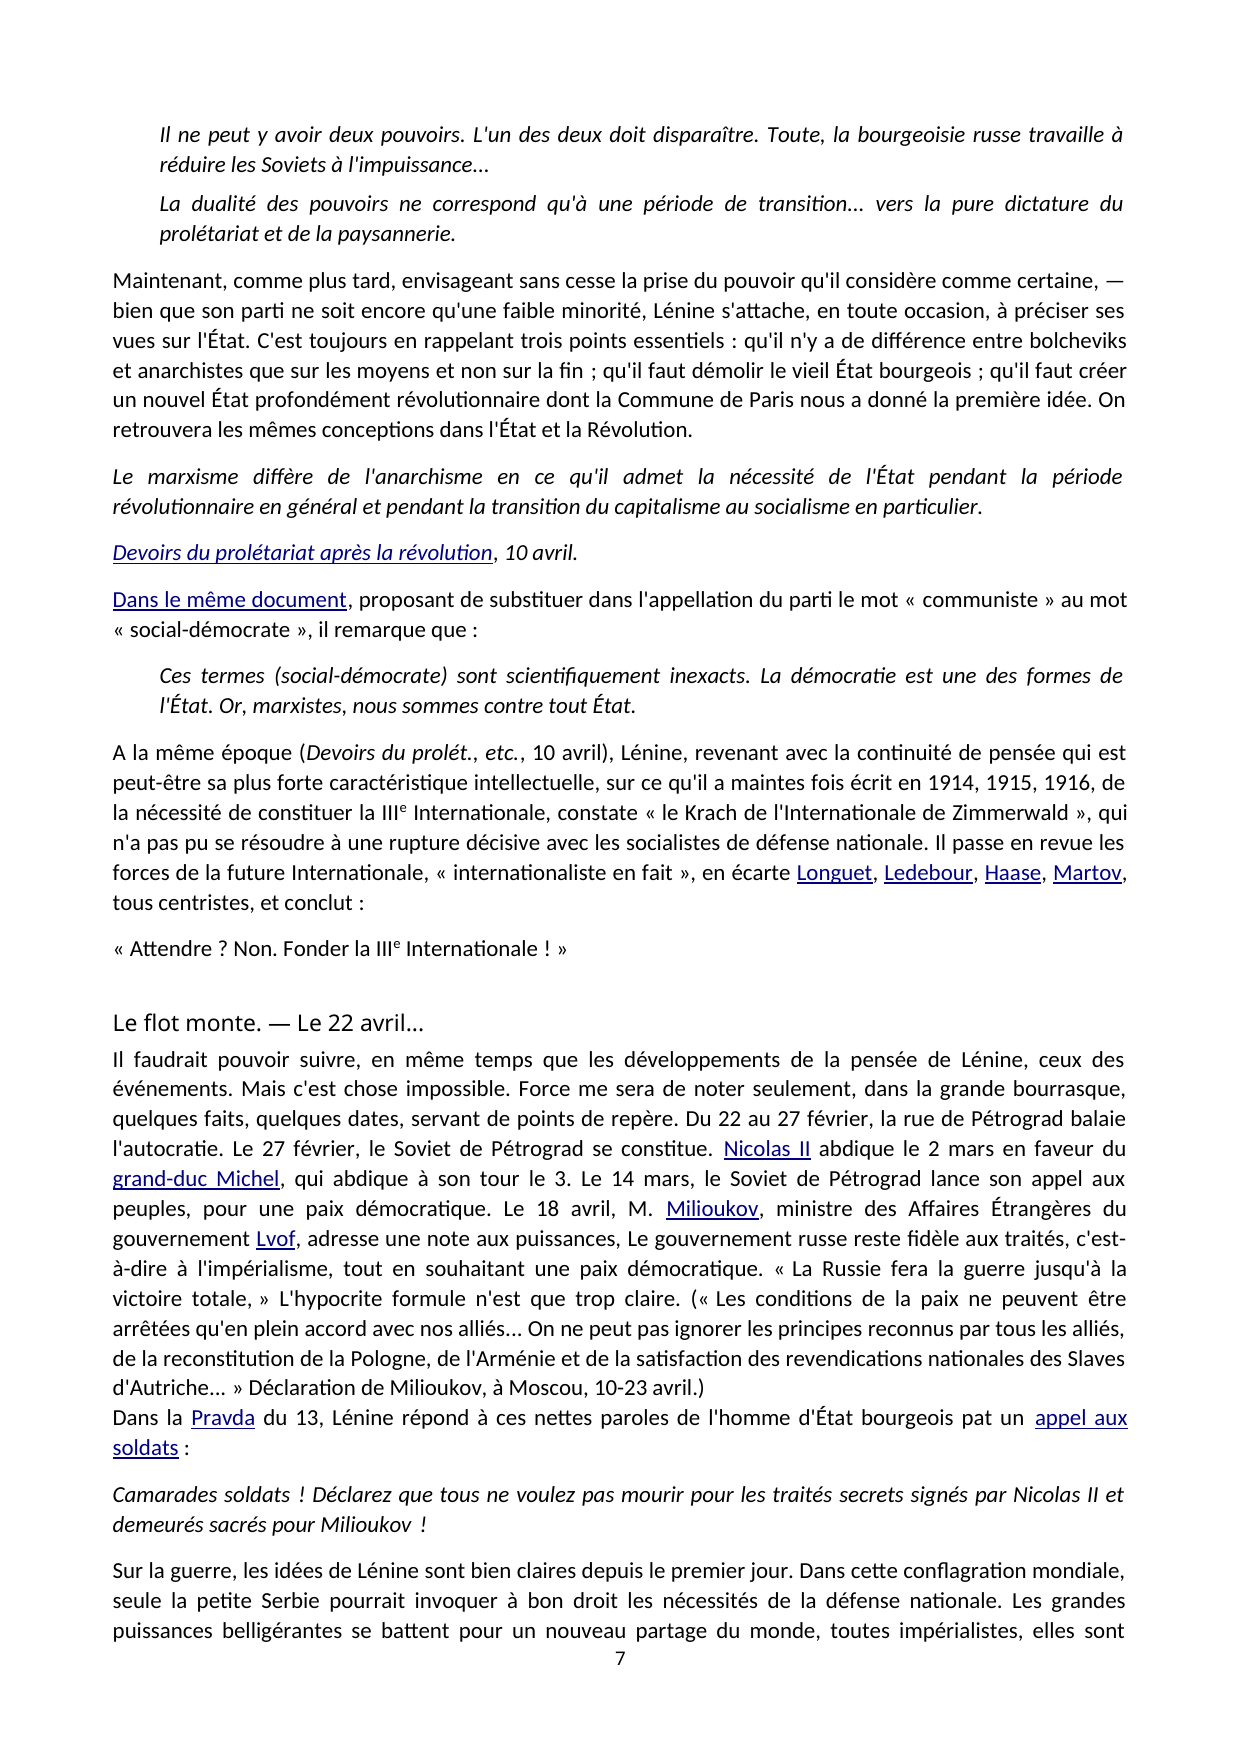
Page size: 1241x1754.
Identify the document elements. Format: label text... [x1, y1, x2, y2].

text Il faudrait pouvoir suivre, en même temps que les développements de la pensée de Lénine, ceux des événements. Mais c'est chose impossible. Force me sera de noter seulement, dans la grande bourrasque, quelques faits, quelques dates, servant de points de repère. Du 22 au 27 février, la rue de Pétrograd balaie l'autocratie. Le 27 février, le Soviet de Pétrograd se constitue. Nicolas II abdique le 2 mars en faveur du grand-duc Michel, qui abdique à son tour le 3. Le 14 mars, le Soviet de Pétrograd lance son appel aux peuples, pour une paix démocratique. Le 18 avril, M. Milioukov, ministre des Affaires Étrangères du gouvernement Lvof, adresse une note aux puissances, Le gouvernement russe reste fidèle aux traités, c'est-à-dire à l'impérialisme, tout en souhaitant une paix démocratique. « La Russie fera la guerre jusqu'à la victoire totale, » L'hypocrite formule n'est que trop claire. (« Les conditions de la paix ne peuvent être arrêtées qu'en plein accord avec nos alliés... On ne peut pas ignorer les principes reconnus par tous les alliés, de la reconstitution de la Pologne, de l'Arménie et de la satisfaction des revendications nationales des Slaves d'Autriche... » Déclaration de Milioukov, à Moscou, 10-23 avril.) [112, 1045, 1128, 1402]
text Camarades soldats ! Déclarez que tous ne voulez pas mourir pour les traités secrets signés par Nicolas II et demeurés sacrés pour Milioukov ! [112, 1480, 1128, 1538]
text La dualité des pouvoirs ne correspond qu'à une période de transition... vers la pure dictature du prolétariat et de la paysannerie. [159, 189, 1128, 247]
text Ces termes (social-démocrate) sont scientifiquement inexacts. La démocratie est une des formes de l'État. Or, marxistes, nous sommes contre tout État. [159, 662, 1128, 719]
text Sur la guerre, les idées de Lénine sont bien claires depuis le premier jour. Dans cette conflagration mondiale, seule la petite Serbie pourrait invoquer à bon droit les nécessités de la défense nationale. Les grandes puissances belligérantes se battent pour un nouveau partage du monde, toutes impérialistes, elles sont [112, 1556, 1128, 1644]
text « Attendre ? Non. Fonder la IIIe Internationale ! » [112, 934, 1128, 963]
text Devoirs du prolétariat après la révolution, 10 avril. [112, 538, 1128, 567]
text Le marxisme diffère de l'anarchisme en ce qu'il admet la nécessité de l'État pendant la période révolutionnaire en général et pendant la transition du capitalisme au socialisme en particulier. [112, 462, 1128, 520]
text Dans la Pravda du 13, Lénine répond à ces nettes paroles de l'homme d'État bourgeois pat un appel aux soldats : [112, 1403, 1128, 1461]
text Dans le même document, proposant de substituer dans l'appellation du parti le mot « communiste » au mot « social-démocrate », il remarque que : [112, 585, 1128, 643]
subtitle Le flot monte. — Le 22 avril... [112, 1007, 1128, 1038]
text A la même époque (Devoirs du prolét., etc., 10 avril), Lénine, revenant avec la continuité de pensée qui est peut-être sa plus forte caractéristique intellectuelle, sur ce qu'il a maintes fois écrit en 1914, 1915, 1916, de la nécessité de constituer la IIIe Internationale, constate « le Krach de l'Internationale de Zimmerwald », qui n'a pas pu se résoudre à une rupture décisive avec les socialistes de défense nationale. Il passe en revue les forces de la future Internationale, « internationaliste en fait », en écarte Longuet, Ledebour, Haase, Martov, tous centristes, et conclut : [112, 738, 1128, 916]
text Maintenant, comme plus tard, envisageant sans cesse la prise du pouvoir qu'il considère comme certaine, — bien que son parti ne soit encore qu'une faible minorité, Lénine s'attache, en toute occasion, à préciser ses vues sur l'État. C'est toujours en rappelant trois points essentiels : qu'il n'y a de différence entre bolcheviks et anarchistes que sur les moyens et non sur la fin ; qu'il faut démolir le vieil État bourgeois ; qu'il faut créer un nouvel État profondément révolutionnaire dont la Commune de Paris nous a donné la première idée. On retrouvera les mêmes conceptions dans l'État et la Révolution. [112, 266, 1128, 443]
text Il ne peut y avoir deux pouvoirs. L'un des deux doit disparaître. Toute, la bourgeoisie russe travaille à réduire les Soviets à l'impuissance... [159, 120, 1128, 178]
